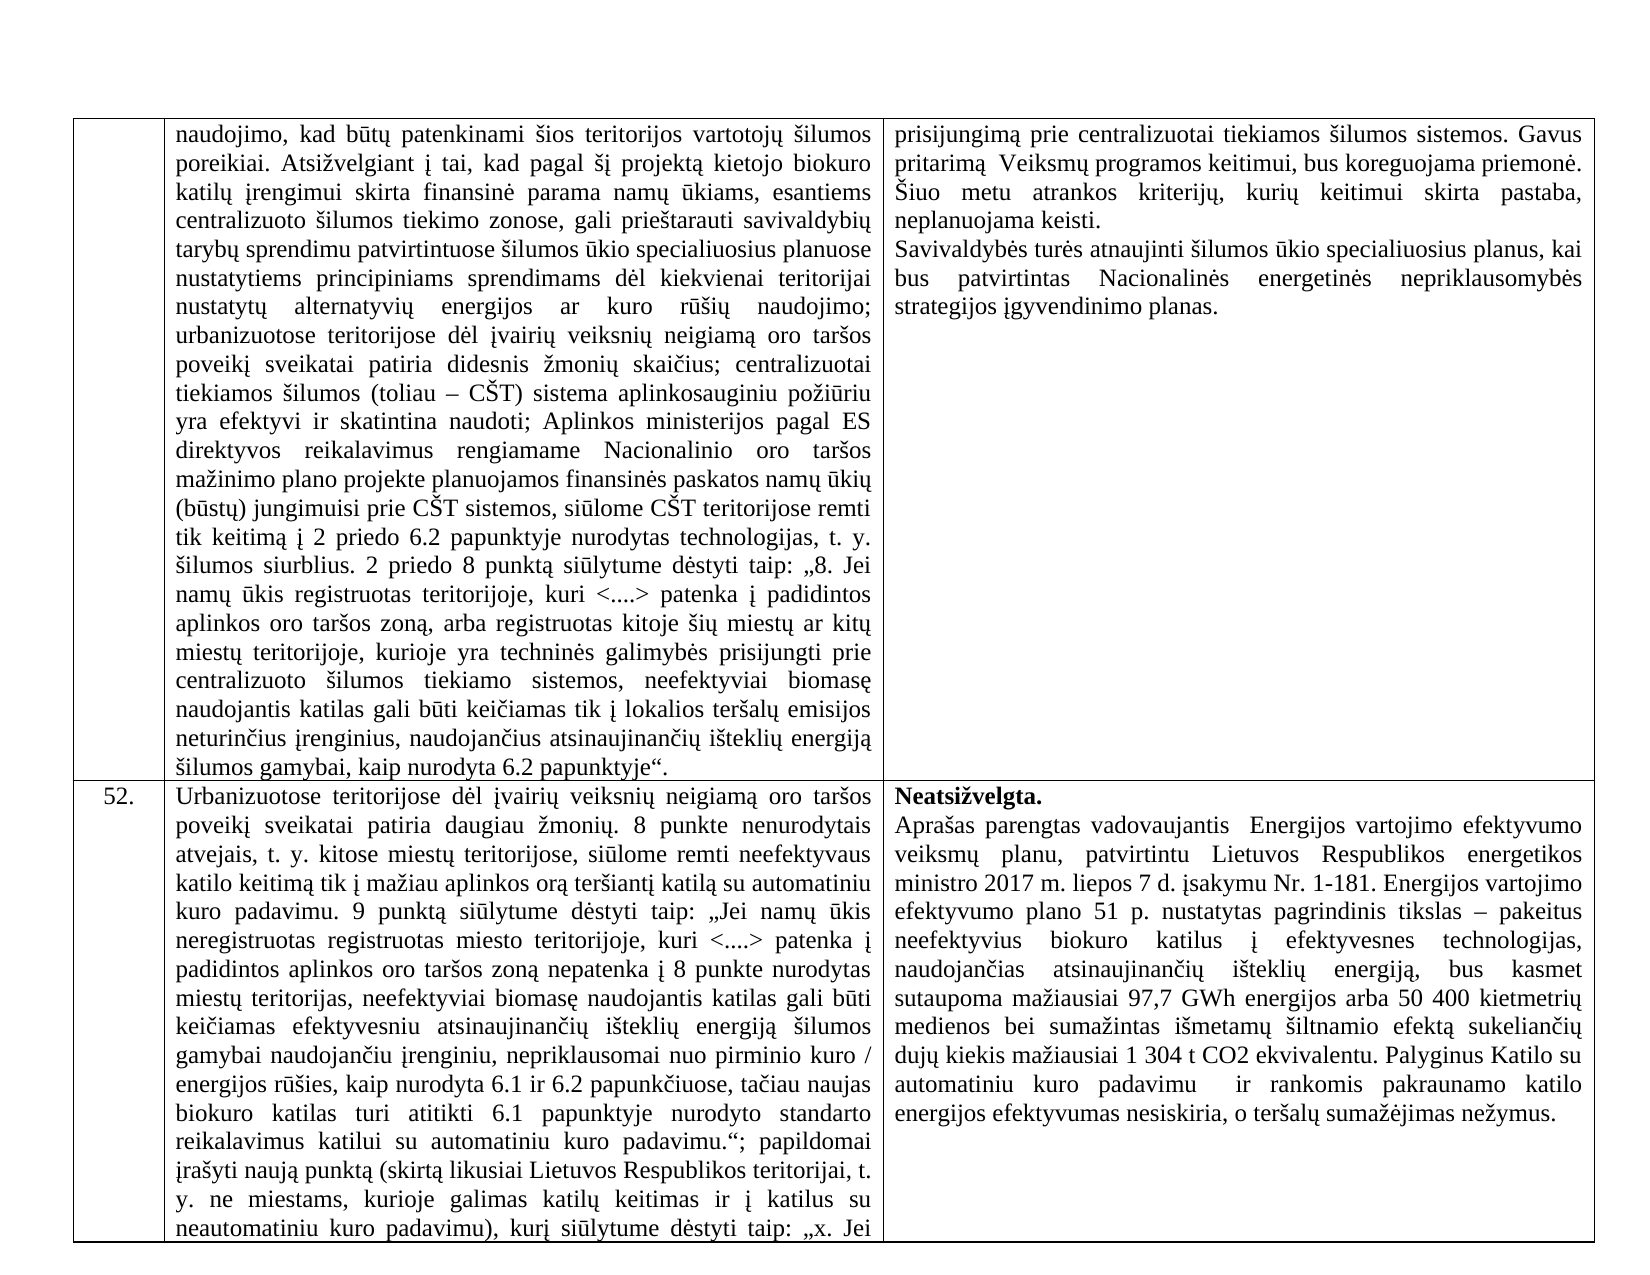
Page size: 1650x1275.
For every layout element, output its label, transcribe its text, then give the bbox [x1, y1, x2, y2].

table_cell [74, 119, 164, 780]
table_cell Neatsižvelgta. Aprašas parengtas vadovaujantis Energijos vartojimo efektyvumo veiksmų planu, patvirtintu Lietuvos Respublikos energetikos ministro 2017 m. liepos 7 d. įsakymu Nr. 1-181. Energijos vartojimo efektyvumo plano 51 p. nustatytas pagrindinis tikslas – pakeitus neefektyvius biokuro katilus į efektyvesnes technologijas, naudojančias atsinaujinančių išteklių energiją, bus kasmet sutaupoma mažiausiai 97,7 GWh energijos arba 50 400 kietmetrių medienos bei sumažintas išmetamų šiltnamio efektą sukeliančių dujų kiekis mažiausiai 1 304 t CO2 ekvivalentu. Palyginus Katilo su automatiniu kuro padavimu ir rankomis pakraunamo katilo energijos efektyvumas nesiskiria, o teršalų sumažėjimas nežymus. [884, 781, 1594, 1241]
table_cell 52. [74, 781, 164, 1241]
table_cell prisijungimą prie centralizuotai tiekiamos šilumos sistemos. Gavus pritarimą Veiksmų programos keitimui, bus koreguojama priemonė. Šiuo metu atrankos kriterijų, kurių keitimui skirta pastaba, neplanuojama keisti. Savivaldybės turės atnaujinti šilumos ūkio specialiuosius planus, kai bus patvirtintas Nacionalinės energetinės nepriklausomybės strategijos įgyvendinimo planas. [884, 119, 1594, 780]
table_cell Urbanizuotose teritorijose dėl įvairių veiksnių neigiamą oro taršos poveikį sveikatai patiria daugiau žmonių. 8 punkte nenurodytais atvejais, t. y. kitose miestų teritorijose, siūlome remti neefektyvaus katilo keitimą tik į mažiau aplinkos orą teršiantį katilą su automatiniu kuro padavimu. 9 punktą siūlytume dėstyti taip: „Jei namų ūkis neregistruotas registruotas miesto teritorijoje, kuri <....> patenka į padidintos aplinkos oro taršos zoną nepatenka į 8 punkte nurodytas miestų teritorijas, neefektyviai biomasę naudojantis katilas gali būti keičiamas efektyvesniu atsinaujinančių išteklių energiją šilumos gamybai naudojančiu įrenginiu, nepriklausomai nuo pirminio kuro / energijos rūšies, kaip nurodyta 6.1 ir 6.2 papunkčiuose, tačiau naujas biokuro katilas turi atitikti 6.1 papunktyje nurodyto standarto reikalavimus katilui su automatiniu kuro padavimu.“; papildomai įrašyti naują punktą (skirtą likusiai Lietuvos Respublikos teritorijai, t. y. ne miestams, kurioje galimas katilų keitimas ir į katilus su neautomatiniu kuro padavimu), kurį siūlytume dėstyti taip: „x. Jei [165, 781, 883, 1241]
table_cell naudojimo, kad būtų patenkinami šios teritorijos vartotojų šilumos poreikiai. Atsižvelgiant į tai, kad pagal šį projektą kietojo biokuro katilų įrengimui skirta finansinė parama namų ūkiams, esantiems centralizuoto šilumos tiekimo zonose, gali prieštarauti savivaldybių tarybų sprendimu patvirtintuose šilumos ūkio specialiuosius planuose nustatytiems principiniams sprendimams dėl kiekvienai teritorijai nustatytų alternatyvių energijos ar kuro rūšių naudojimo; urbanizuotose teritorijose dėl įvairių veiksnių neigiamą oro taršos poveikį sveikatai patiria didesnis žmonių skaičius; centralizuotai tiekiamos šilumos (toliau – CŠT) sistema aplinkosauginiu požiūriu yra efektyvi ir skatintina naudoti; Aplinkos ministerijos pagal ES direktyvos reikalavimus rengiamame Nacionalinio oro taršos mažinimo plano projekte planuojamos finansinės paskatos namų ūkių (būstų) jungimuisi prie CŠT sistemos, siūlome CŠT teritorijose remti tik keitimą į 2 priedo 6.2 papunktyje nurodytas technologijas, t. y. šilumos siurblius. 2 priedo 8 punktą siūlytume dėstyti taip: „8. Jei namų ūkis registruotas teritorijoje, kuri <....> patenka į padidintos aplinkos oro taršos zoną, arba registruotas kitoje šių miestų ar kitų miestų teritorijoje, kurioje yra techninės galimybės prisijungti prie centralizuoto šilumos tiekiamo sistemos, neefektyviai biomasę naudojantis katilas gali būti keičiamas tik į lokalios teršalų emisijos neturinčius įrenginius, naudojančius atsinaujinančių išteklių energiją šilumos gamybai, kaip nurodyta 6.2 papunktyje“. [165, 119, 883, 780]
